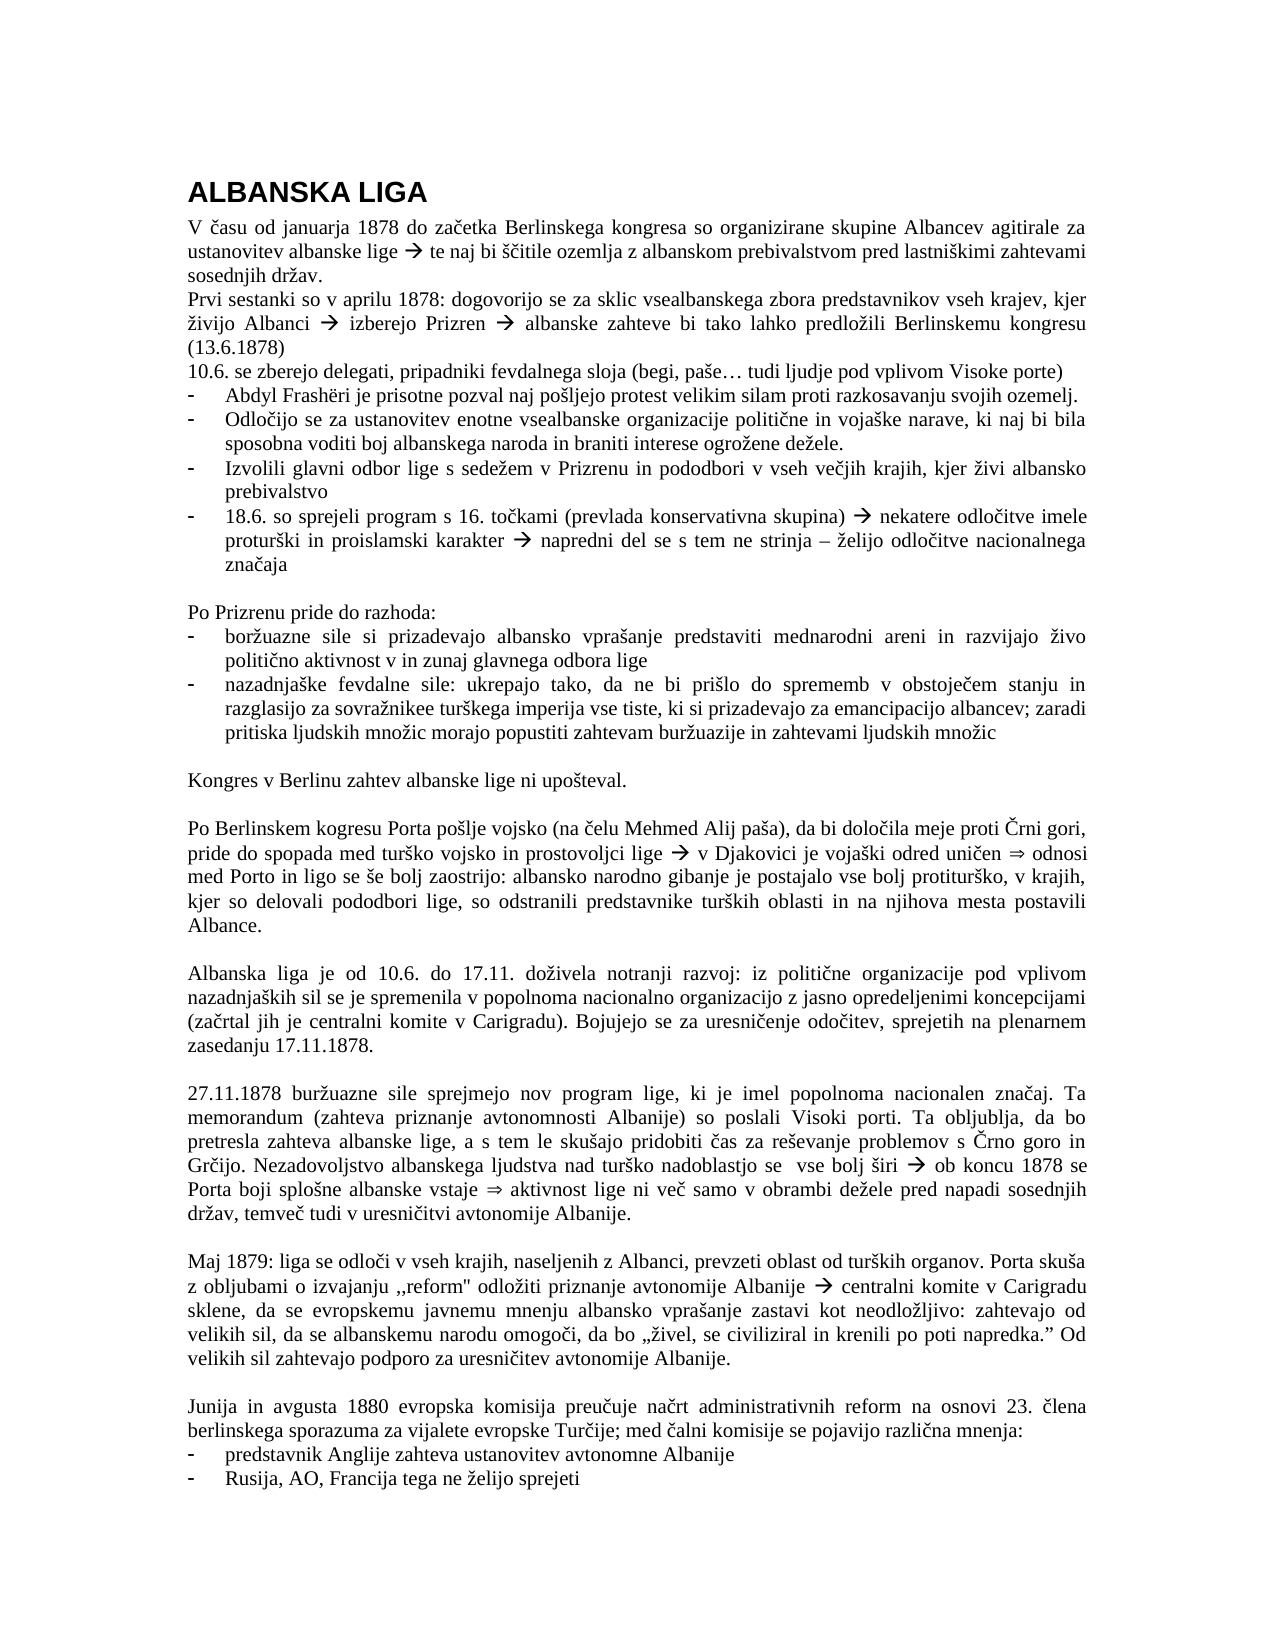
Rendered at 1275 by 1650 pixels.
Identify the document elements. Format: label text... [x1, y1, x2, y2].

list Izvolili glavni odbor lige s sedežem v Prizrenu in pododbori v vseh večjih krajih, kjer živi albansko prebivalstvo [187, 455, 1087, 503]
list boržuazne sile si prizadevajo albansko vprašanje predstaviti mednarodni areni in razvijajo živo politično aktivnost v in zunaj glavnega odbora lige [187, 624, 1087, 672]
text Junija in avgusta 1880 evropska komisija preučuje načrt administrativnih reform na osnovi 23. člena berlinskega sporazuma za vijalete evropske Turčije; med čalni komisije se pojavijo različna mnenja: [187, 1394, 1087, 1442]
text 27.11.1878 buržuazne sile sprejmejo nov program lige, ki je imel popolnoma nacionalen značaj. Ta memorandum (zahteva priznanje avtonomnosti Albanije) so poslali Visoki porti. Ta obljublja, da bo pretresla zahteva albanske lige, a s tem le skušajo pridobiti čas za reševanje problemov s Črno goro in Grčijo. Nezadovoljstvo albanskega ljudstva nad turško nadoblastjo se vse bolj širi  ob koncu 1878 se Porta boji splošne albanske vstaje  aktivnost lige ni več samo v obrambi dežele pred napadi sosednjih držav, temveč tudi v uresničitvi avtonomije Albanije. [187, 1081, 1087, 1225]
text Prvi sestanki so v aprilu 1878: dogovorijo se za sklic vsealbanskega zbora predstavnikov vseh krajev, kjer živijo Albanci  izberejo Prizren  albanske zahteve bi tako lahko predložili Berlinskemu kongresu (13.6.1878) [187, 287, 1087, 359]
list 18.6. so sprejeli program s 16. točkami (prevlada konservativna skupina)  nekatere odločitve imele proturški in proislamski karakter  napredni del se s tem ne strinja – želijo odločitve nacionalnega značaja [187, 503, 1087, 576]
list Abdyl Frashëri je prisotne pozval naj pošljejo protest velikim silam proti razkosavanju svojih ozemelj. [187, 383, 1087, 407]
text 10.6. se zberejo delegati, pripadniki fevdalnega sloja (begi, paše… tudi ljudje pod vplivom Visoke porte) [187, 359, 1087, 383]
subtitle ALBANSKA LIGA [187, 175, 1087, 208]
text Po Berlinskem kogresu Porta pošlje vojsko (na čelu Mehmed Alij paša), da bi določila meje proti Črni gori, pride do spopada med turško vojsko in prostovoljci lige  v Djakovici je vojaški odred uničen  odnosi med Porto in ligo se še bolj zaostrijo: albansko narodno gibanje je postajalo vse bolj protiturško, v krajih, kjer so delovali pododbori lige, so odstranili predstavnike turških oblasti in na njihova mesta postavili Albance. [187, 816, 1087, 937]
list Odločijo se za ustanovitev enotne vsealbanske organizacije politične in vojaške narave, ki naj bi bila sposobna voditi boj albanskega naroda in braniti interese ogrožene dežele. [187, 407, 1087, 455]
text Albanska liga je od 10.6. do 17.11. doživela notranji razvoj: iz politične organizacije pod vplivom nazadnjaških sil se je spremenila v popolnoma nacionalno organizacijo z jasno opredeljenimi koncepcijami (začrtal jih je centralni komite v Carigradu). Bojujejo se za uresničenje odočitev, sprejetih na plenarnem zasedanju 17.11.1878. [187, 961, 1087, 1057]
text V času od januarja 1878 do začetka Berlinskega kongresa so organizirane skupine Albancev agitirale za ustanovitev albanske lige  te naj bi ščitile ozemlja z albanskom prebivalstvom pred lastniškimi zahtevami sosednjih držav. [187, 215, 1087, 287]
text Po Prizrenu pride do razhoda: [187, 600, 1087, 624]
list nazadnjaške fevdalne sile: ukrepajo tako, da ne bi prišlo do sprememb v obstoječem stanju in razglasijo za sovražnikee turškega imperija vse tiste, ki si prizadevajo za emancipacijo albancev; zaradi pritiska ljudskih množic morajo popustiti zahtevam buržuazije in zahtevami ljudskih množic [187, 672, 1087, 744]
list predstavnik Anglije zahteva ustanovitev avtonomne Albanije [187, 1442, 1087, 1466]
text Kongres v Berlinu zahtev albanske lige ni upošteval. [187, 768, 1087, 792]
text Maj 1879: liga se odloči v vseh krajih, naseljenih z Albanci, prevzeti oblast od turških organov. Porta skuša z obljubami o izvajanju ,,reform'' odložiti priznanje avtonomije Albanije  centralni komite v Carigradu sklene, da se evropskemu javnemu mnenju albansko vprašanje zastavi kot neodložljivo: zahtevajo od velikih sil, da se albanskemu narodu omogoči, da bo „živel, se civiliziral in krenili po poti napredka.” Od velikih sil zahtevajo podporo za uresničitev avtonomije Albanije. [187, 1249, 1087, 1370]
list Rusija, AO, Francija tega ne želijo sprejeti [187, 1466, 1087, 1490]
